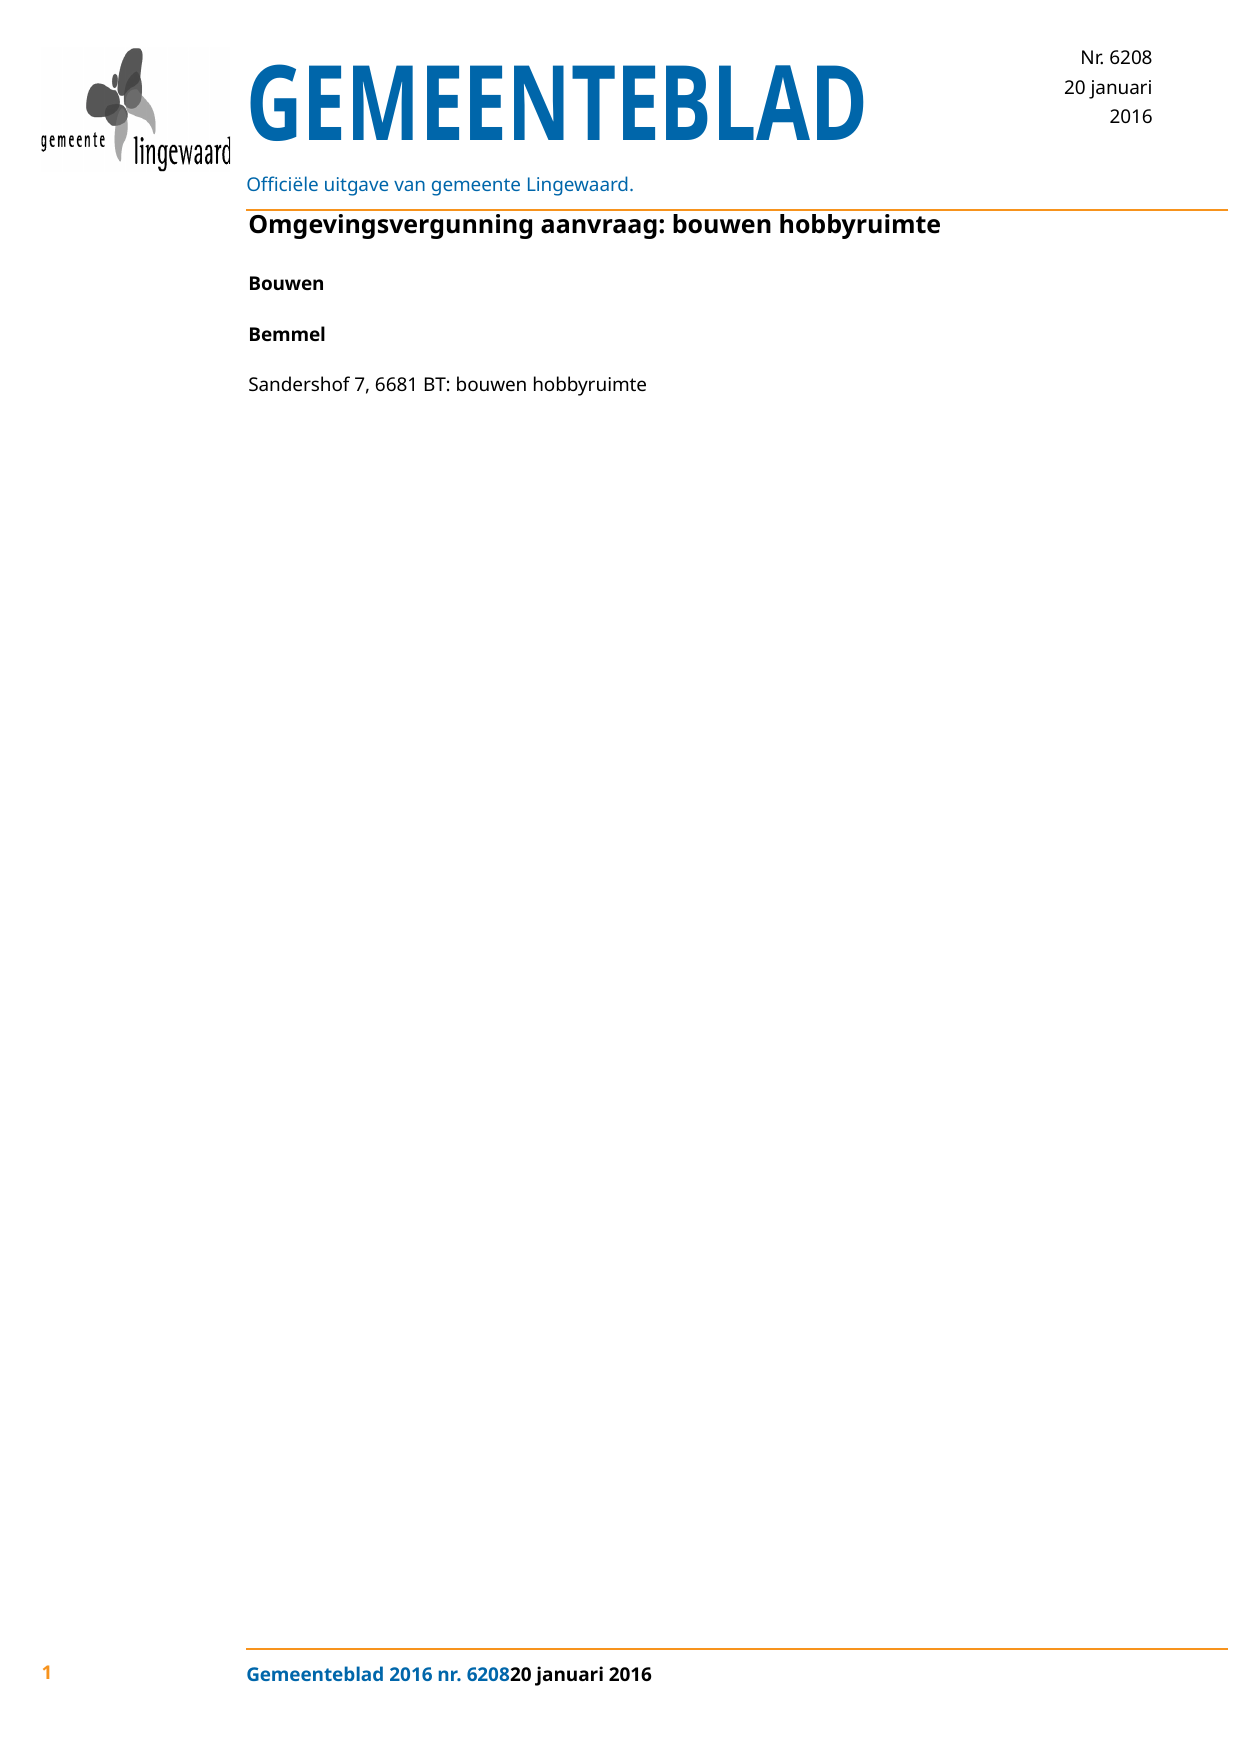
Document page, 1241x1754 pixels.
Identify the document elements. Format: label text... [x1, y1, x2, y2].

text Bemmel [248, 321, 1152, 346]
text Omgevingsvergunning aanvraag: bouwen hobbyruimte [248, 211, 1152, 241]
text Bouwen [248, 270, 1152, 296]
text Sandershof 7, 6681 BT: bouwen hobbyruimte [248, 371, 1152, 397]
picture [41, 47, 231, 172]
